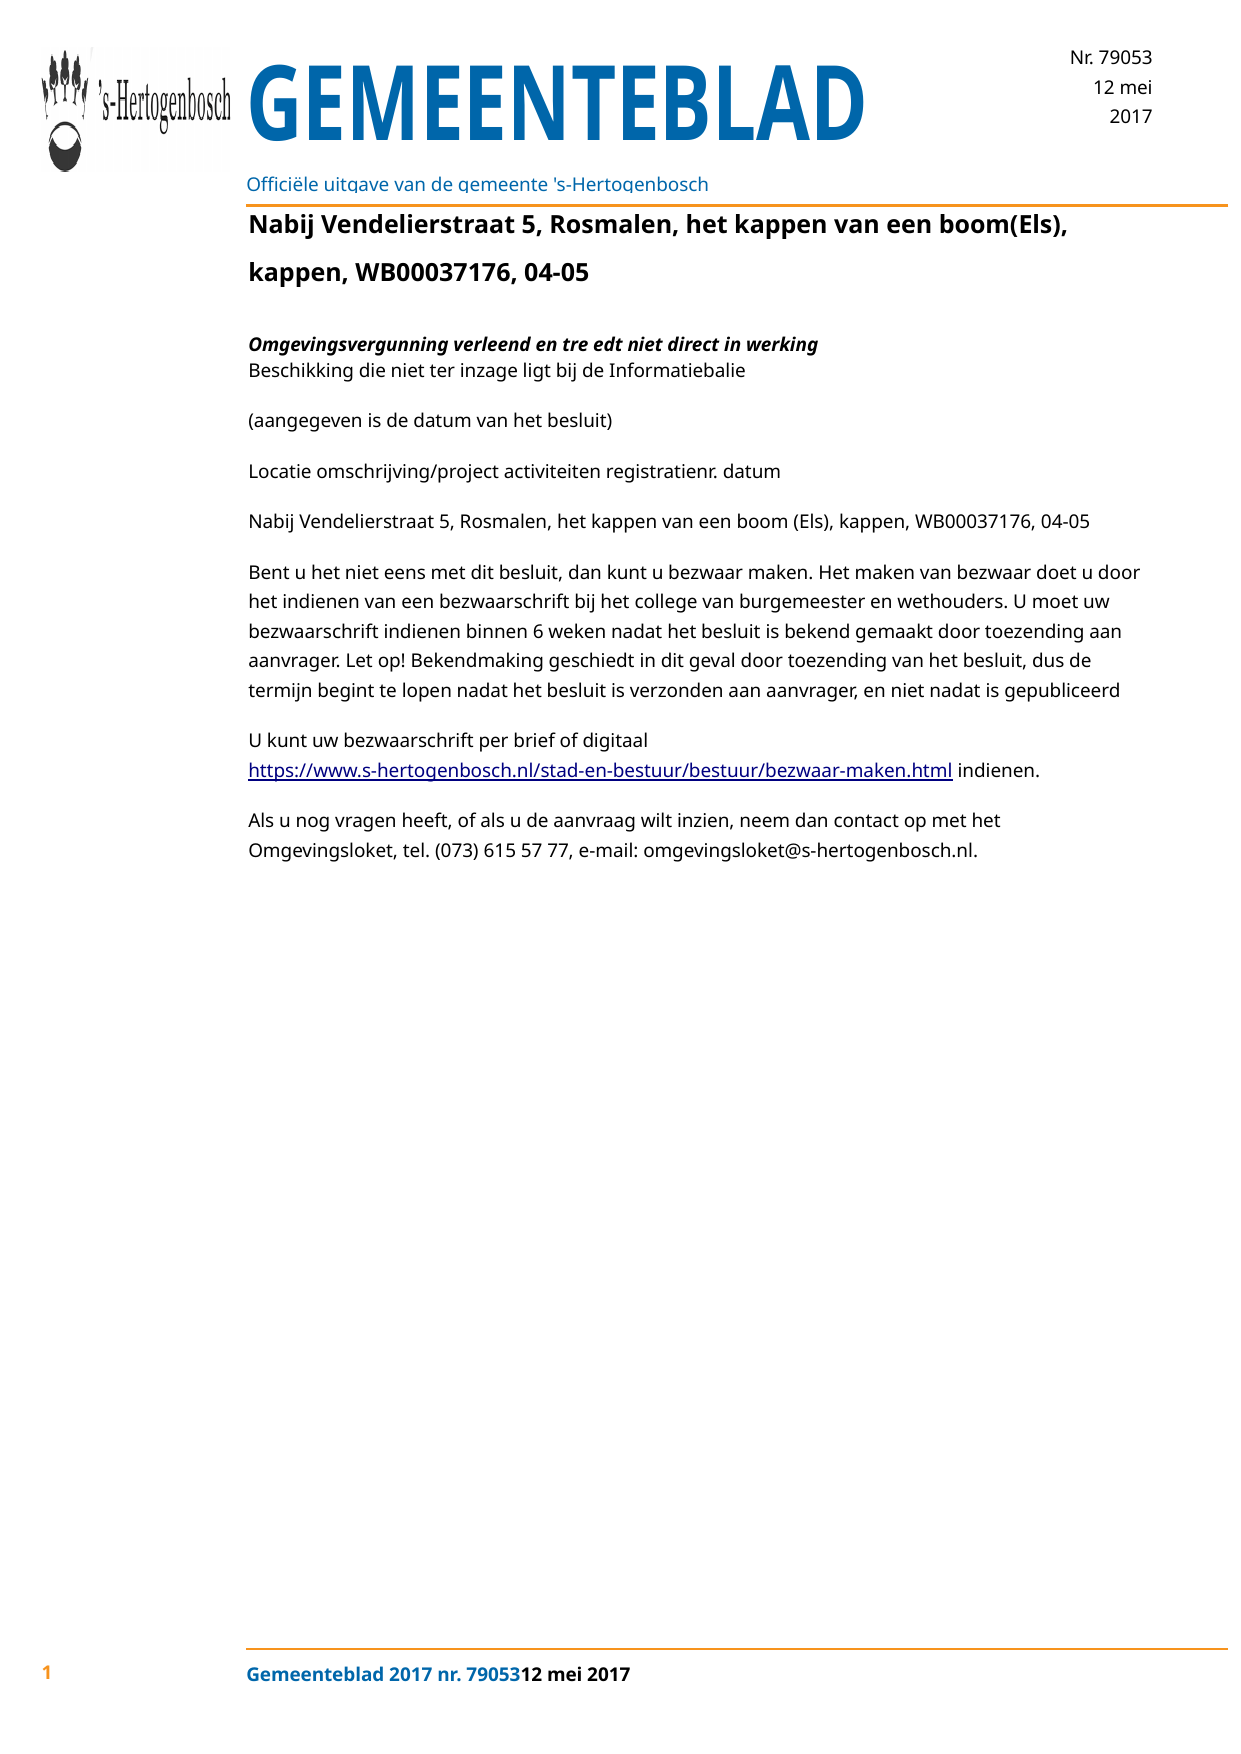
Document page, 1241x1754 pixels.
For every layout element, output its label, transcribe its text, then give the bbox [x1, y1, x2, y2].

text Locatie omschrijving/project activiteiten registratienr. datum [248, 458, 1152, 484]
text Nabij Vendelierstraat 5, Rosmalen, het kappen van een boom (Els), kappen, WB00037176, 04-05 [248, 508, 1152, 534]
text Omgevingsvergunning verleend en tre edt niet direct in werking [248, 331, 1152, 357]
text Bent u het niet eens met dit besluit, dan kunt u bezwaar maken. Het maken van bezwaar doet u door het indienen van een bezwaarschrift bij het college van burgemeester en wethouders. U moet uw bezwaarschrift indienen binnen 6 weken nadat het besluit is bekend gemaakt door toezending aan aanvrager. Let op! Bekendmaking geschiedt in dit geval door toezending van het besluit, dus de termijn begint te lopen nadat het besluit is verzonden aan aanvrager, en niet nadat is gepubliceerd [248, 559, 1152, 703]
text (aangegeven is de datum van het besluit) [248, 408, 1152, 433]
text Beschikking die niet ter inzage ligt bij de Informatiebalie [248, 357, 1152, 383]
text Nabij Vendelierstraat 5, Rosmalen, het kappen van een boom(Els), kappen, WB00037176, 04-05 [248, 207, 1152, 288]
text Als u nog vragen heeft, of als u de aanvraag wilt inzien, neem dan contact op met het Omgevingsloket, tel. (073) 615 57 77, e-mail: omgevingsloket@s-hertogenbosch.nl. [248, 808, 1152, 863]
text U kunt uw bezwaarschrift per brief of digitaal https://www.s-hertogenbosch.nl/stad-en-bestuur/bestuur/bezwaar-maken.html indienen. [248, 728, 1152, 783]
picture [41, 47, 231, 172]
